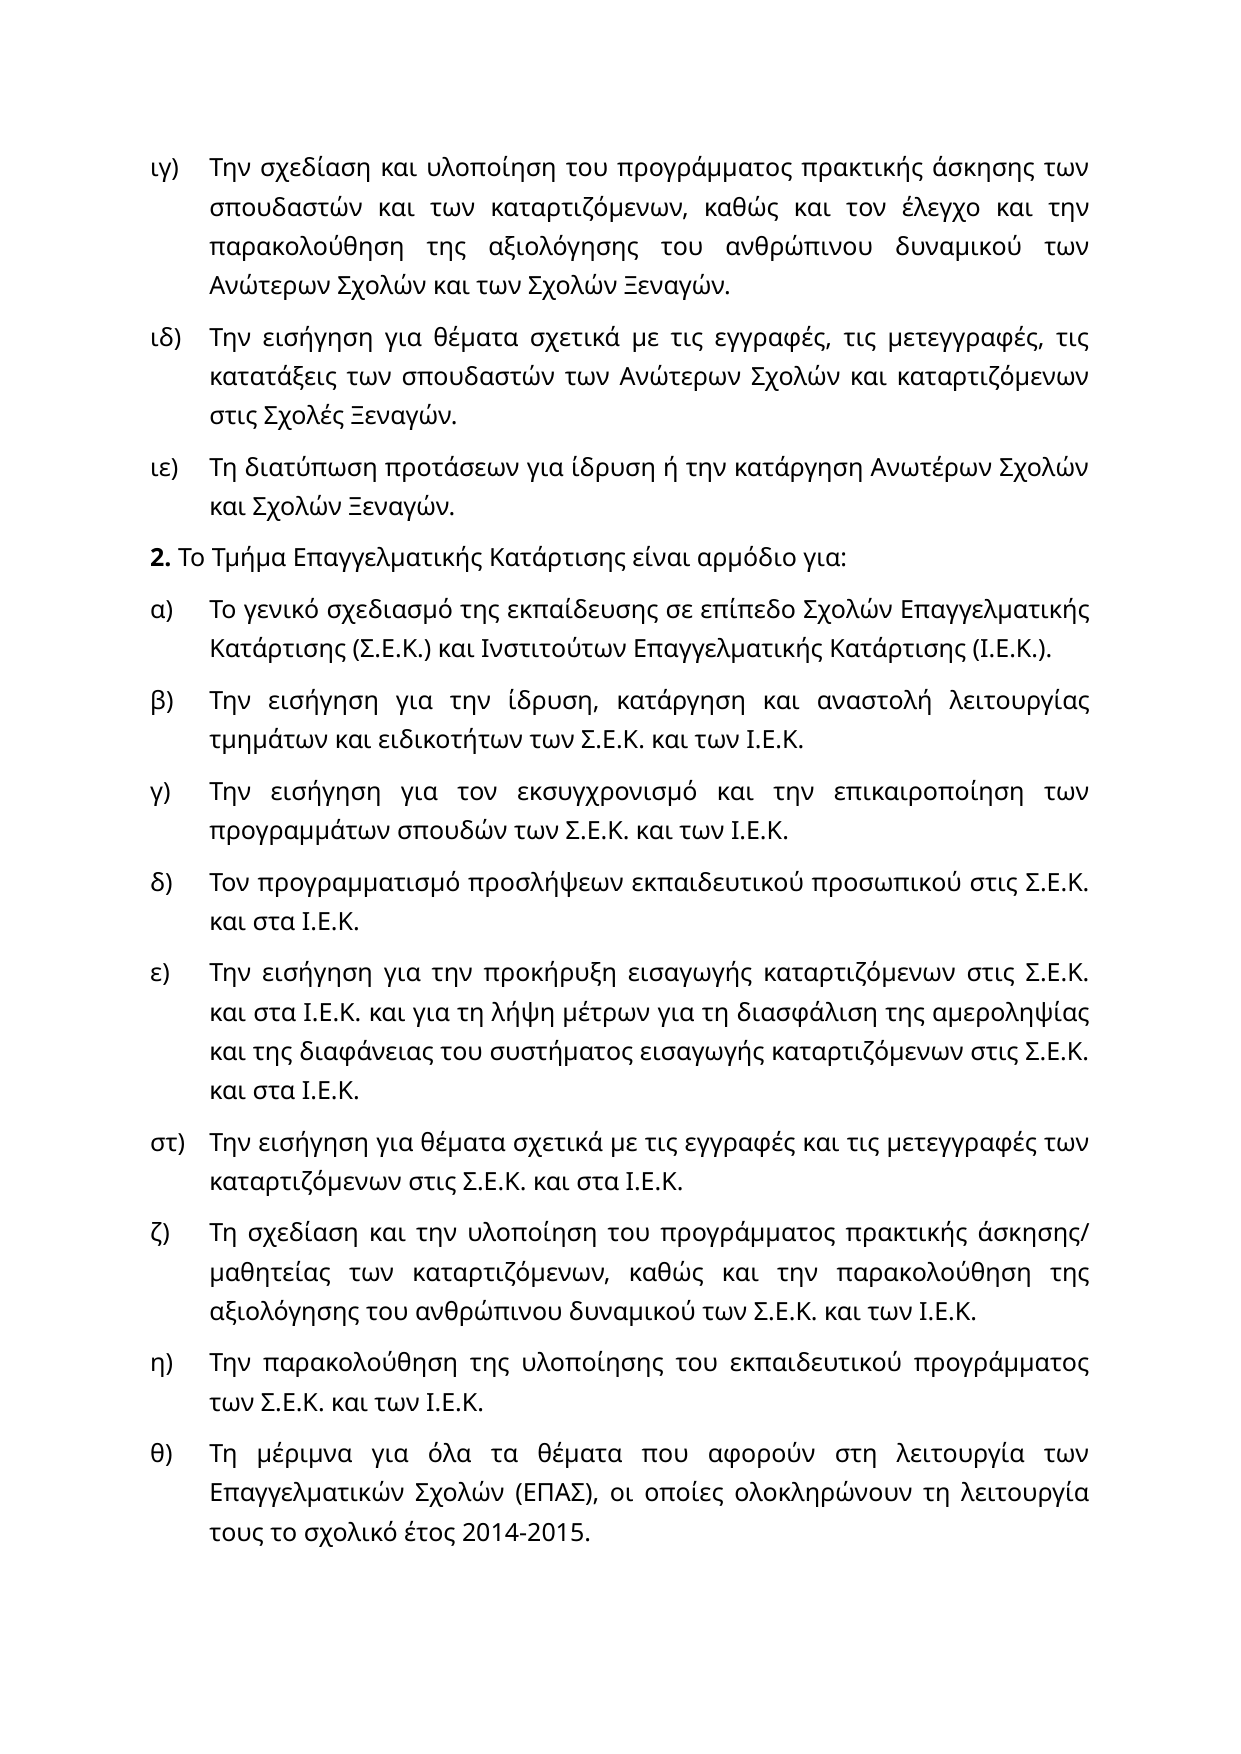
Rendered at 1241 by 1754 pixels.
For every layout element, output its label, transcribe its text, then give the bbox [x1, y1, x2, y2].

list η) Την παρακολούθηση της υλοποίησης του εκπαιδευτικού προγράμματος των Σ.Ε.Κ. και των Ι.Ε.Κ. [150, 1345, 1090, 1418]
list α) Το γενικό σχεδιασμό της εκπαίδευσης σε επίπεδο Σχολών Επαγγελματικής Κατάρτισης (Σ.Ε.Κ.) και Ινστιτούτων Επαγγελματικής Κατάρτισης (Ι.Ε.Κ.). [150, 592, 1090, 665]
list ζ) Τη σχεδίαση και την υλοποίηση του προγράμματος πρακτικής άσκησης/ μαθητείας των καταρτιζόμενων, καθώς και την παρακολούθηση της αξιολόγησης του ανθρώπινου δυναμικού των Σ.Ε.Κ. και των Ι.Ε.Κ. [150, 1215, 1090, 1327]
list γ) Την εισήγηση για τον εκσυγχρονισμό και την επικαιροποίηση των προγραμμάτων σπουδών των Σ.Ε.Κ. και των Ι.Ε.Κ. [150, 773, 1090, 847]
list β) Την εισήγηση για την ίδρυση, κατάργηση και αναστολή λειτουργίας τμημάτων και ειδικοτήτων των Σ.Ε.Κ. και των Ι.Ε.Κ. [150, 682, 1090, 756]
text 2. Το Τμήμα Επαγγελματικής Κατάρτισης είναι αρμόδιο για: [150, 540, 1090, 574]
list ε) Την εισήγηση για την προκήρυξη εισαγωγής καταρτιζόμενων στις Σ.Ε.Κ. και στα Ι.Ε.Κ. και για τη λήψη μέτρων για τη διασφάλιση της αμεροληψίας και της διαφάνειας του συστήματος εισαγωγής καταρτιζόμενων στις Σ.Ε.Κ. και στα Ι.Ε.Κ. [150, 955, 1090, 1107]
list ιδ) Την εισήγηση για θέματα σχετικά με τις εγγραφές, τις μετεγγραφές, τις κατατάξεις των σπουδαστών των Ανώτερων Σχολών και καταρτιζόμενων στις Σχολές Ξεναγών. [150, 319, 1090, 432]
list θ) Τη μέριμνα για όλα τα θέματα που αφορούν στη λειτουργία των Επαγγελματικών Σχολών (ΕΠΑΣ), οι οποίες ολοκληρώνουν τη λειτουργία τους το σχολικό έτος 2014-2015. [150, 1436, 1090, 1548]
list ιγ) Την σχεδίαση και υλοποίηση του προγράμματος πρακτικής άσκησης των σπουδαστών και των καταρτιζόμενων, καθώς και τον έλεγχο και την παρακολούθηση της αξιολόγησης του ανθρώπινου δυναμικού των Ανώτερων Σχολών και των Σχολών Ξεναγών. [150, 150, 1090, 302]
list στ) Την εισήγηση για θέματα σχετικά με τις εγγραφές και τις μετεγγραφές των καταρτιζόμενων στις Σ.Ε.Κ. και στα Ι.Ε.Κ. [150, 1124, 1090, 1197]
list ιε) Τη διατύπωση προτάσεων για ίδρυση ή την κατάργηση Ανωτέρων Σχολών και Σχολών Ξεναγών. [150, 449, 1090, 522]
list δ) Τον προγραμματισμό προσλήψεων εκπαιδευτικού προσωπικού στις Σ.Ε.Κ. και στα Ι.Ε.Κ. [150, 864, 1090, 937]
